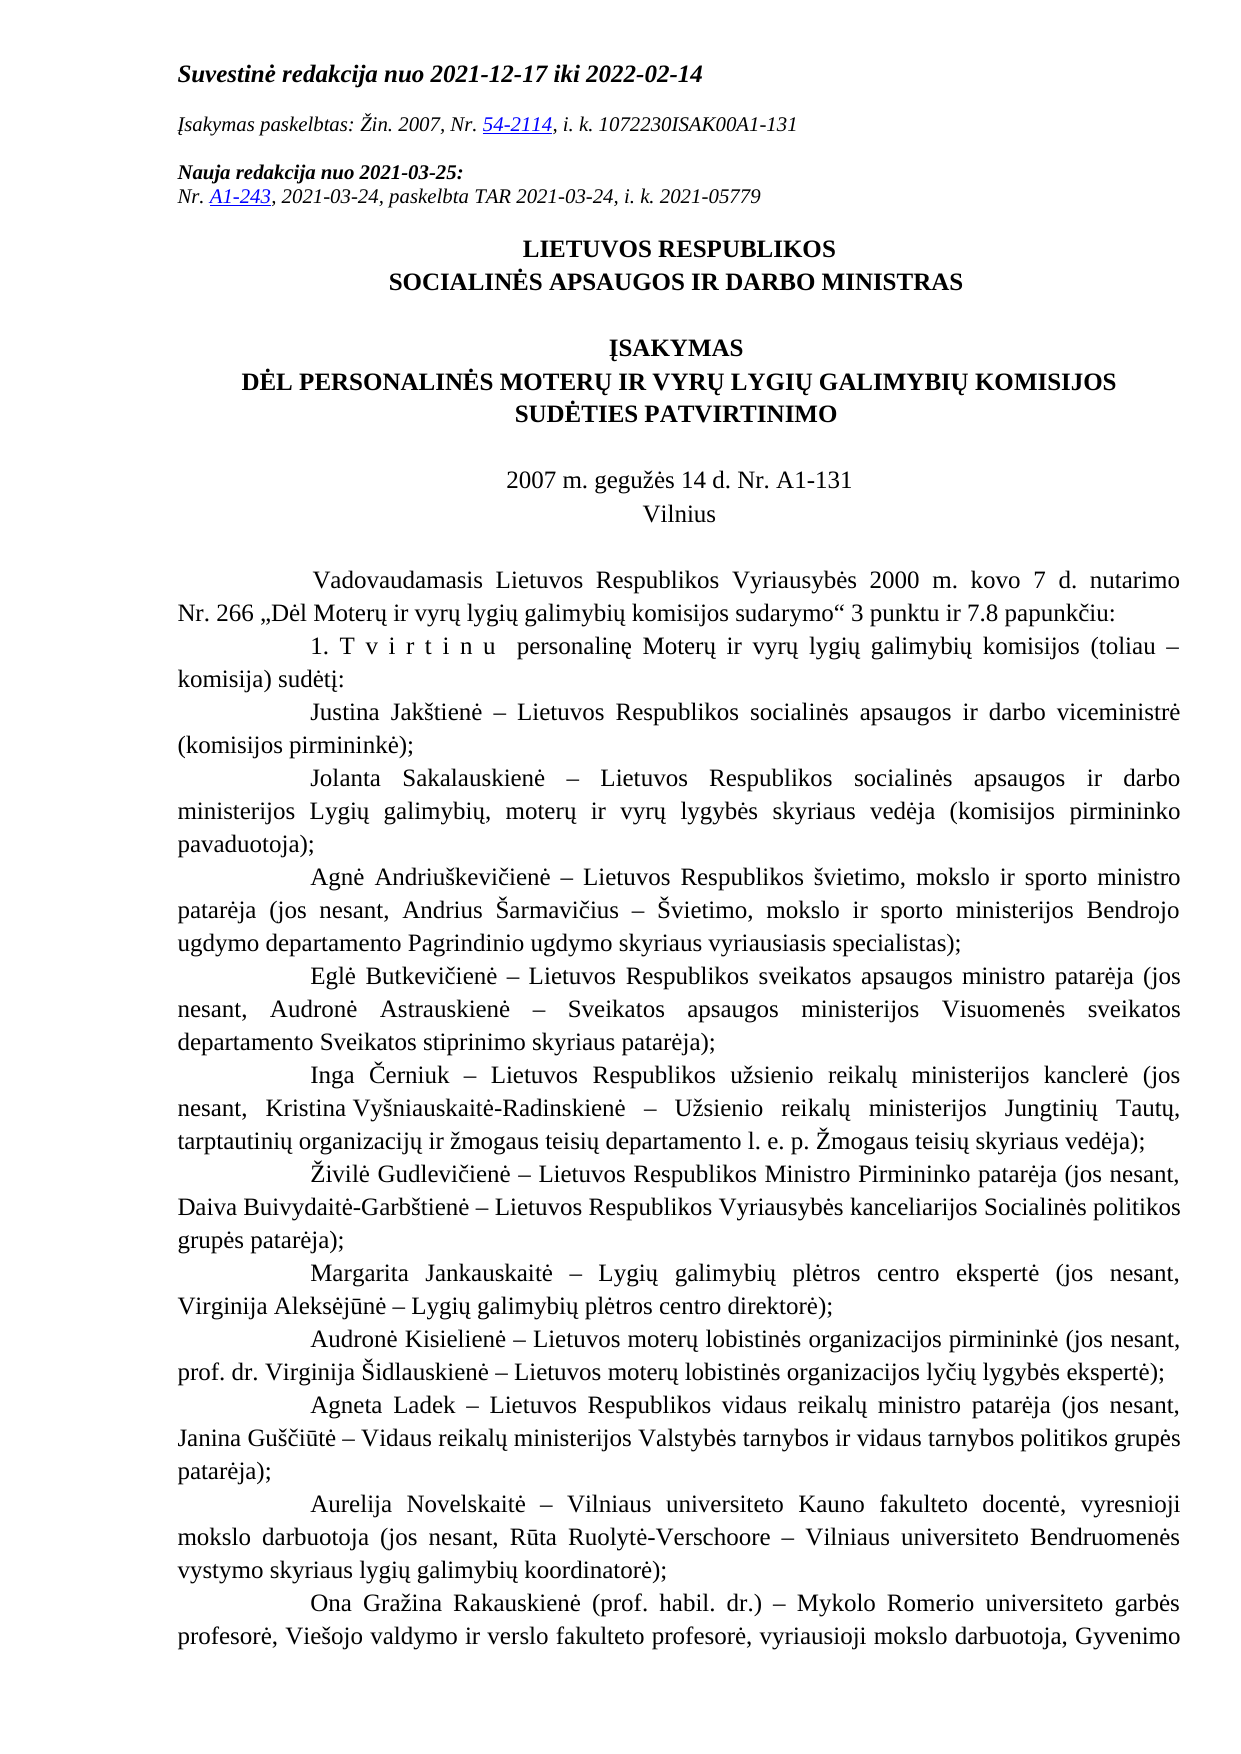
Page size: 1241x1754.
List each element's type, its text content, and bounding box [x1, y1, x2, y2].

text Audronė Kisielienė – Lietuvos moterų lobistinės organizacijos pirmininkė (jos nesant, prof. dr. Virginija Šidlauskienė – Lietuvos moterų lobistinės organizacijos lyčių lygybės ekspertė); [177, 1324, 1181, 1386]
text Justina Jakštienė – Lietuvos Respublikos socialinės apsaugos ir darbo viceministrė (komisijos pirmininkė); [177, 697, 1181, 758]
text Agneta Ladek – Lietuvos Respublikos vidaus reikalų ministro patarėja (jos nesant, Janina Guščiūtė – Vidaus reikalų ministerijos Valstybės tarnybos ir vidaus tarnybos politikos grupės patarėja); [177, 1390, 1181, 1485]
text LIETUVOS RESPUBLIKOS [177, 234, 1181, 263]
text Aurelija Novelskaitė – Vilniaus universiteto Kauno fakulteto docentė, vyresnioji mokslo darbuotoja (jos nesant, Rūta Ruolytė-Verschoore – Vilniaus universiteto Bendruomenės vystymo skyriaus lygių galimybių koordinatorė); [177, 1489, 1181, 1584]
text Eglė Butkevičienė – Lietuvos Respublikos sveikatos apsaugos ministro patarėja (jos nesant, Audronė Astrauskienė – Sveikatos apsaugos ministerijos Visuomenės sveikatos departamento Sveikatos stiprinimo skyriaus patarėja); [177, 961, 1181, 1056]
text 1. T v i r t i n u personalinę Moterų ir vyrų lygių galimybių komisijos (toliau – komisija) sudėtį: [177, 631, 1181, 692]
text Vadovaudamasis Lietuvos Respublikos Vyriausybės 2000 m. kovo 7 d. nutarimo Nr. 266 „Dėl Moterų ir vyrų lygių galimybių komisijos sudarymo“ 3 punktu ir 7.8 papunkčiu: [177, 565, 1181, 626]
text Nr. A1-243, 2021-03-24, paskelbta TAR 2021-03-24, i. k. 2021-05779 [177, 184, 1181, 208]
text ĮSAKYMAS [177, 333, 1181, 362]
text Suvestinė redakcija nuo 2021-12-17 iki 2022-02-14 [177, 59, 1181, 88]
text Živilė Gudlevičienė – Lietuvos Respublikos Ministro Pirmininko patarėja (jos nesant, Daiva Buivydaitė-Garbštienė – Lietuvos Respublikos Vyriausybės kanceliarijos Socialinės politikos grupės patarėja); [177, 1159, 1181, 1254]
text Jolanta Sakalauskienė – Lietuvos Respublikos socialinės apsaugos ir darbo ministerijos Lygių galimybių, moterų ir vyrų lygybės skyriaus vedėja (komisijos pirmininko pavaduotoja); [177, 763, 1181, 858]
text Nauja redakcija nuo 2021-03-25: [177, 160, 1181, 184]
text Ona Gražina Rakauskienė (prof. habil. dr.) – Mykolo Romerio universiteto garbės profesorė, Viešojo valdymo ir verslo fakulteto profesorė, vyriausioji mokslo darbuotoja, Gyvenimo [177, 1588, 1181, 1650]
text Agnė Andriuškevičienė – Lietuvos Respublikos švietimo, mokslo ir sporto ministro patarėja (jos nesant, Andrius Šarmavičius – Švietimo, mokslo ir sporto ministerijos Bendrojo ugdymo departamento Pagrindinio ugdymo skyriaus vyriausiasis specialistas); [177, 862, 1181, 957]
text Inga Černiuk – Lietuvos Respublikos užsienio reikalų ministerijos kanclerė (jos nesant, Kristina Vyšniauskaitė-Radinskienė – Užsienio reikalų ministerijos Jungtinių Tautų, tarptautinių organizacijų ir žmogaus teisių departamento l. e. p. Žmogaus teisių skyriaus vedėja); [177, 1060, 1181, 1155]
text DĖL PERSONALINĖS MOTERŲ IR VYRŲ LYGIŲ GALIMYBIŲ KOMISIJOS SUDĖTIES PATVIRTINIMO [177, 367, 1181, 428]
text SOCIALINĖS APSAUGOS IR DARBO MINISTRAS [177, 267, 1181, 296]
text Margarita Jankauskaitė – Lygių galimybių plėtros centro ekspertė (jos nesant, Virginija Aleksėjūnė – Lygių galimybių plėtros centro direktorė); [177, 1258, 1181, 1320]
text Įsakymas paskelbtas: Žin. 2007, Nr. 54-2114, i. k. 1072230ISAK00A1-131 [177, 112, 1181, 136]
text 2007 m. gegužės 14 d. Nr. A1-131 Vilnius [177, 466, 1181, 527]
